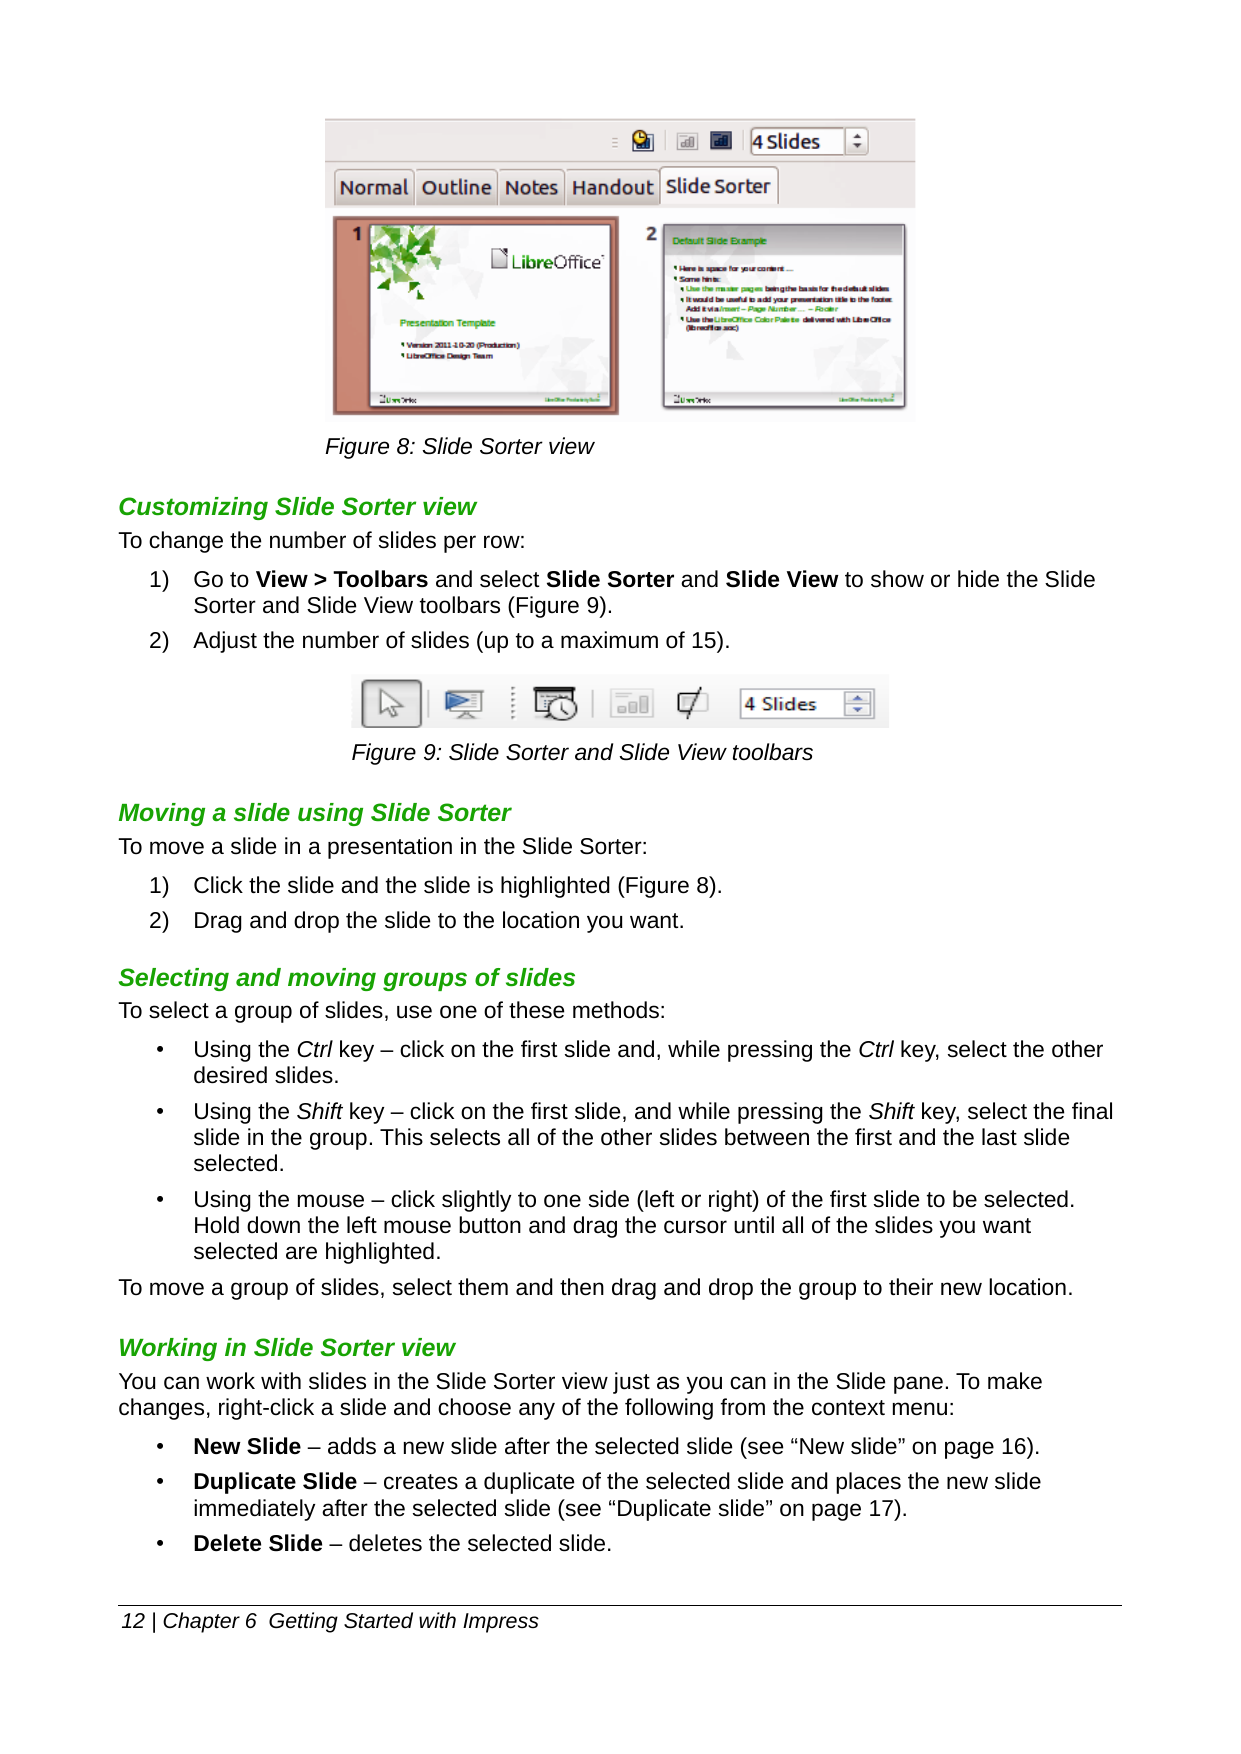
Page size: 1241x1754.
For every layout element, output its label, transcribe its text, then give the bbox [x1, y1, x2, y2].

list Delete Slide – deletes the selected slide. [156, 1530, 1122, 1556]
list To move a slide in a presentation in the Slide Sorter: [118, 833, 1122, 859]
list Drag and drop the slide to the location you want. [169, 907, 1122, 933]
list To change the number of slides per row: [118, 527, 1122, 553]
list Go to View > Toolbars and select Slide Sorter and Slide View to show or hide the Slide Sorter and Slide View toolbars (Figure 9). [169, 566, 1122, 618]
text Figure 9: Slide Sorter and Slide View toolbars [351, 739, 889, 765]
text You can work with slides in the Slide Sorter view just as you can in the Slide pane. To make changes, right-click a slide and choose any of the following from the context menu: [118, 1368, 1122, 1420]
list Click the slide and the slide is highlighted (Figure 8). [169, 872, 1122, 898]
list To move a group of slides, select them and then drag and drop the group to their new location. [118, 1273, 1122, 1300]
list Adjust the number of slides (up to a maximum of 15). [169, 627, 1122, 653]
list To select a group of slides, use one of these methods: [118, 997, 1122, 1024]
list Using the mouse – click slightly to one side (left or right) of the first slide to be selected. Hold down the left mouse button and drag the cursor until all of the slides you want selected are highlighted. [156, 1186, 1122, 1265]
subtitle Selecting and moving groups of slides [118, 963, 1122, 991]
list Using the Shift key – click on the first slide, and while pressing the Shift key, select the final slide in the group. This selects all of the other slides between the first and the last slide selected. [156, 1098, 1122, 1177]
subtitle Working in Slide Sorter view [118, 1333, 1122, 1362]
subtitle Customizing Slide Sorter view [118, 492, 1122, 521]
list Using the Ctrl key – click on the first slide and, while pressing the Ctrl key, select the other desired slides. [156, 1036, 1122, 1089]
picture [325, 118, 916, 422]
subtitle Moving a slide using Slide Sorter [118, 798, 1122, 827]
text Figure 8: Slide Sorter view [325, 433, 916, 459]
list Duplicate Slide – creates a duplicate of the selected slide and places the new slide immediately after the selected slide (see “Duplicate slide” on page 17). [156, 1468, 1122, 1521]
list New Slide – adds a new slide after the selected slide (see “New slide” on page 16). [156, 1433, 1122, 1459]
